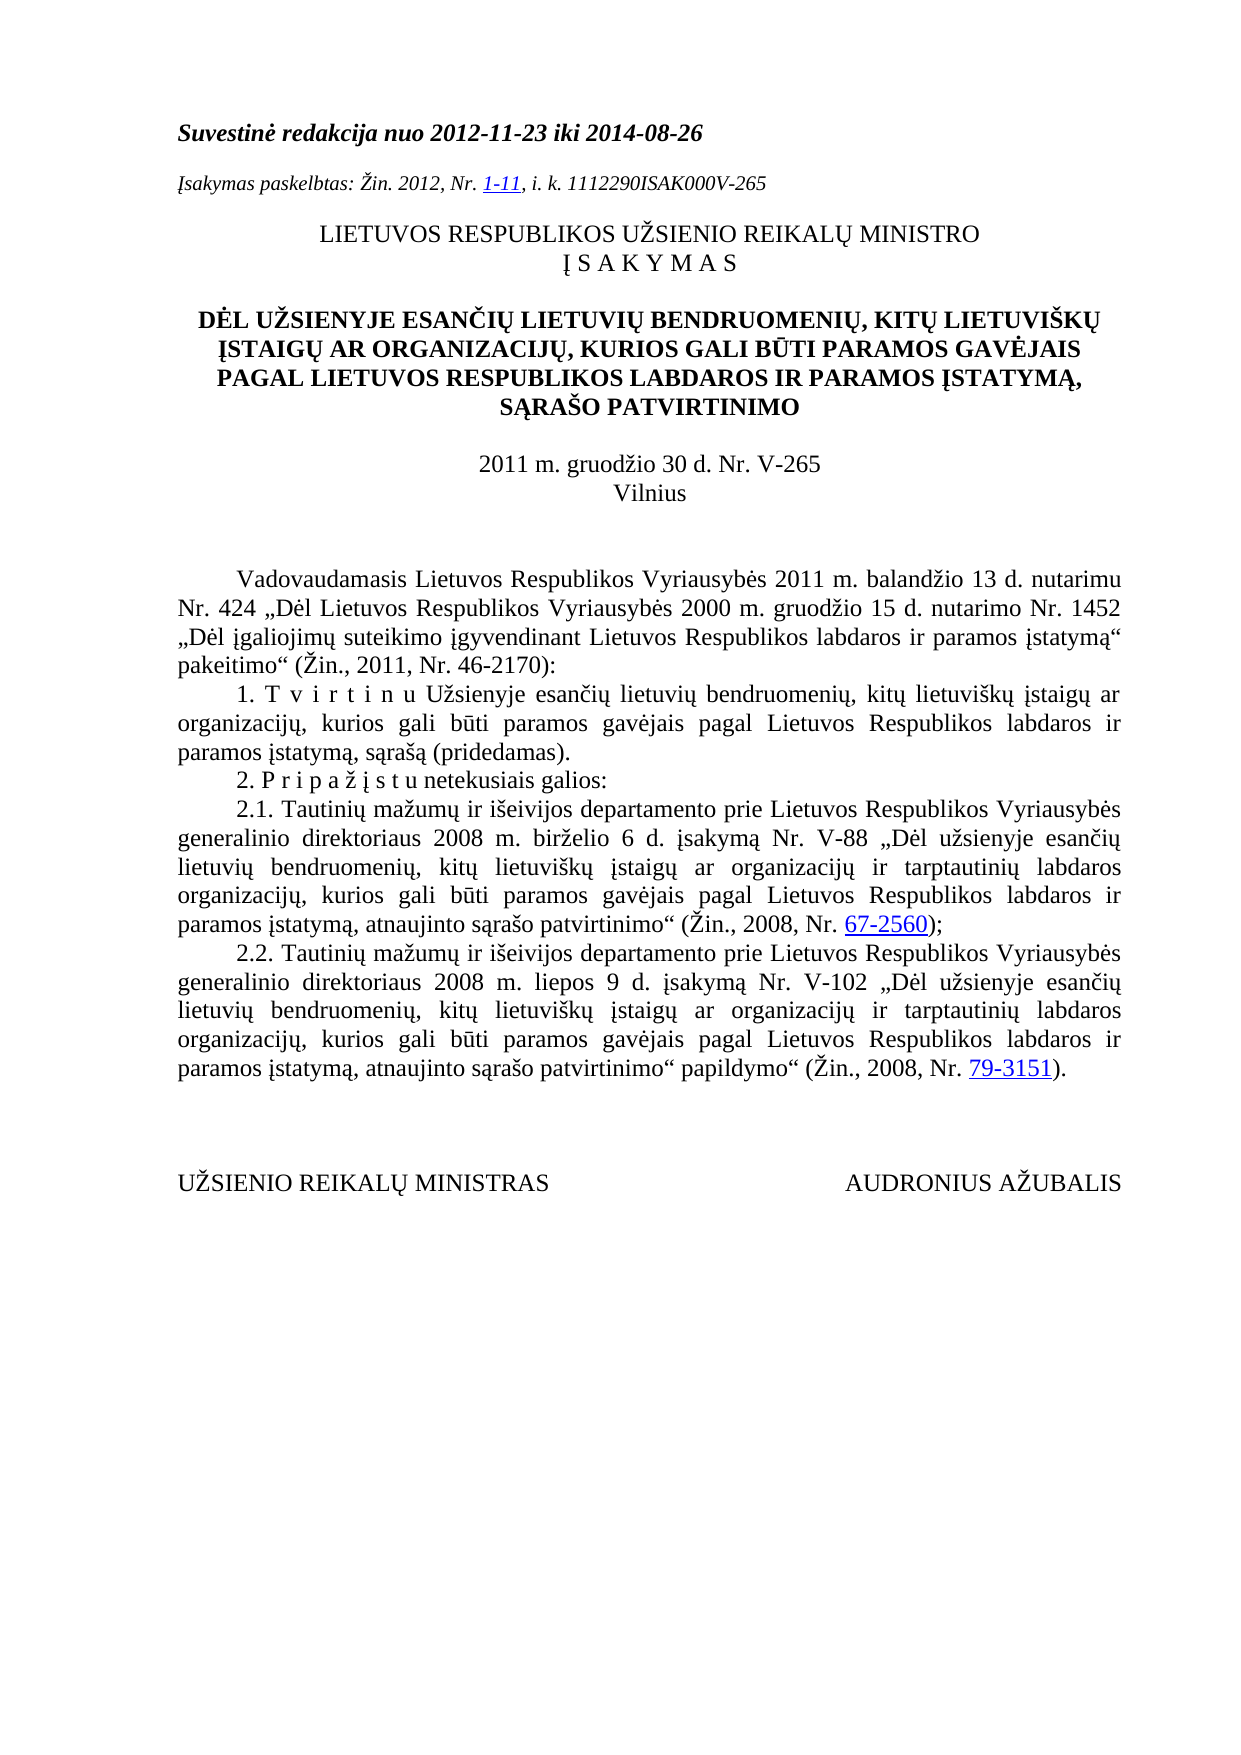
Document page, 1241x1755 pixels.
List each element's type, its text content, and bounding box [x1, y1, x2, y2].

text Vadovaudamasis Lietuvos Respublikos Vyriausybės 2011 m. balandžio 13 d. nutarimu Nr. 424 „Dėl Lietuvos Respublikos Vyriausybės 2000 m. gruodžio 15 d. nutarimo Nr. 1452 „Dėl įgaliojimų suteikimo įgyvendinant Lietuvos Respublikos labdaros ir paramos įstatymą“ pakeitimo“ (Žin., 2011, Nr. 46-2170): [177, 564, 1122, 679]
text 1. T v i r t i n u Užsienyje esančių lietuvių bendruomenių, kitų lietuviškų įstaigų ar organizacijų, kurios gali būti paramos gavėjais pagal Lietuvos Respublikos labdaros ir paramos įstatymą, sąrašą (pridedamas). [177, 679, 1122, 765]
text Vilnius [177, 478, 1122, 507]
text Į S A K Y M A S [177, 248, 1122, 277]
text 2. P r i p a ž į s t u netekusiais galios: [177, 765, 1122, 794]
text Įsakymas paskelbtas: Žin. 2012, Nr. 1-11, i. k. 1112290ISAK000V-265 [177, 171, 1122, 195]
text 2.2. Tautinių mažumų ir išeivijos departamento prie Lietuvos Respublikos Vyriausybės generalinio direktoriaus 2008 m. liepos 9 d. įsakymą Nr. V-102 „Dėl užsienyje esančių lietuvių bendruomenių, kitų lietuviškų įstaigų ar organizacijų ir tarptautinių labdaros organizacijų, kurios gali būti paramos gavėjais pagal Lietuvos Respublikos labdaros ir paramos įstatymą, atnaujinto sąrašo patvirtinimo“ papildymo“ (Žin., 2008, Nr. 79-3151). [177, 938, 1122, 1082]
text LIETUVOS RESPUBLIKOS UŽSIENIO REIKALŲ MINISTRO [177, 219, 1122, 248]
text 2.1. Tautinių mažumų ir išeivijos departamento prie Lietuvos Respublikos Vyriausybės generalinio direktoriaus 2008 m. birželio 6 d. įsakymą Nr. V-88 „Dėl užsienyje esančių lietuvių bendruomenių, kitų lietuviškų įstaigų ar organizacijų ir tarptautinių labdaros organizacijų, kurios gali būti paramos gavėjais pagal Lietuvos Respublikos labdaros ir paramos įstatymą, atnaujinto sąrašo patvirtinimo“ (Žin., 2008, Nr. 67-2560); [177, 794, 1122, 938]
text 2011 m. gruodžio 30 d. Nr. V-265 [177, 449, 1122, 478]
text Suvestinė redakcija nuo 2012-11-23 iki 2014-08-26 [177, 118, 1122, 147]
text DĖL UŽSIENYJE ESANČIŲ LIETUVIŲ BENDRUOMENIŲ, KITŲ LIETUVIŠKŲ ĮSTAIGŲ AR ORGANIZACIJŲ, KURIOS GALI BŪTI PARAMOS GAVĖJAIS PAGAL LIETUVOS RESPUBLIKOS LABDAROS IR PARAMOS ĮSTATYMĄ, SĄRAŠO PATVIRTINIMO [177, 305, 1122, 420]
text Užsienio reikalų ministras Audronius Ažubalis [177, 1168, 1122, 1197]
